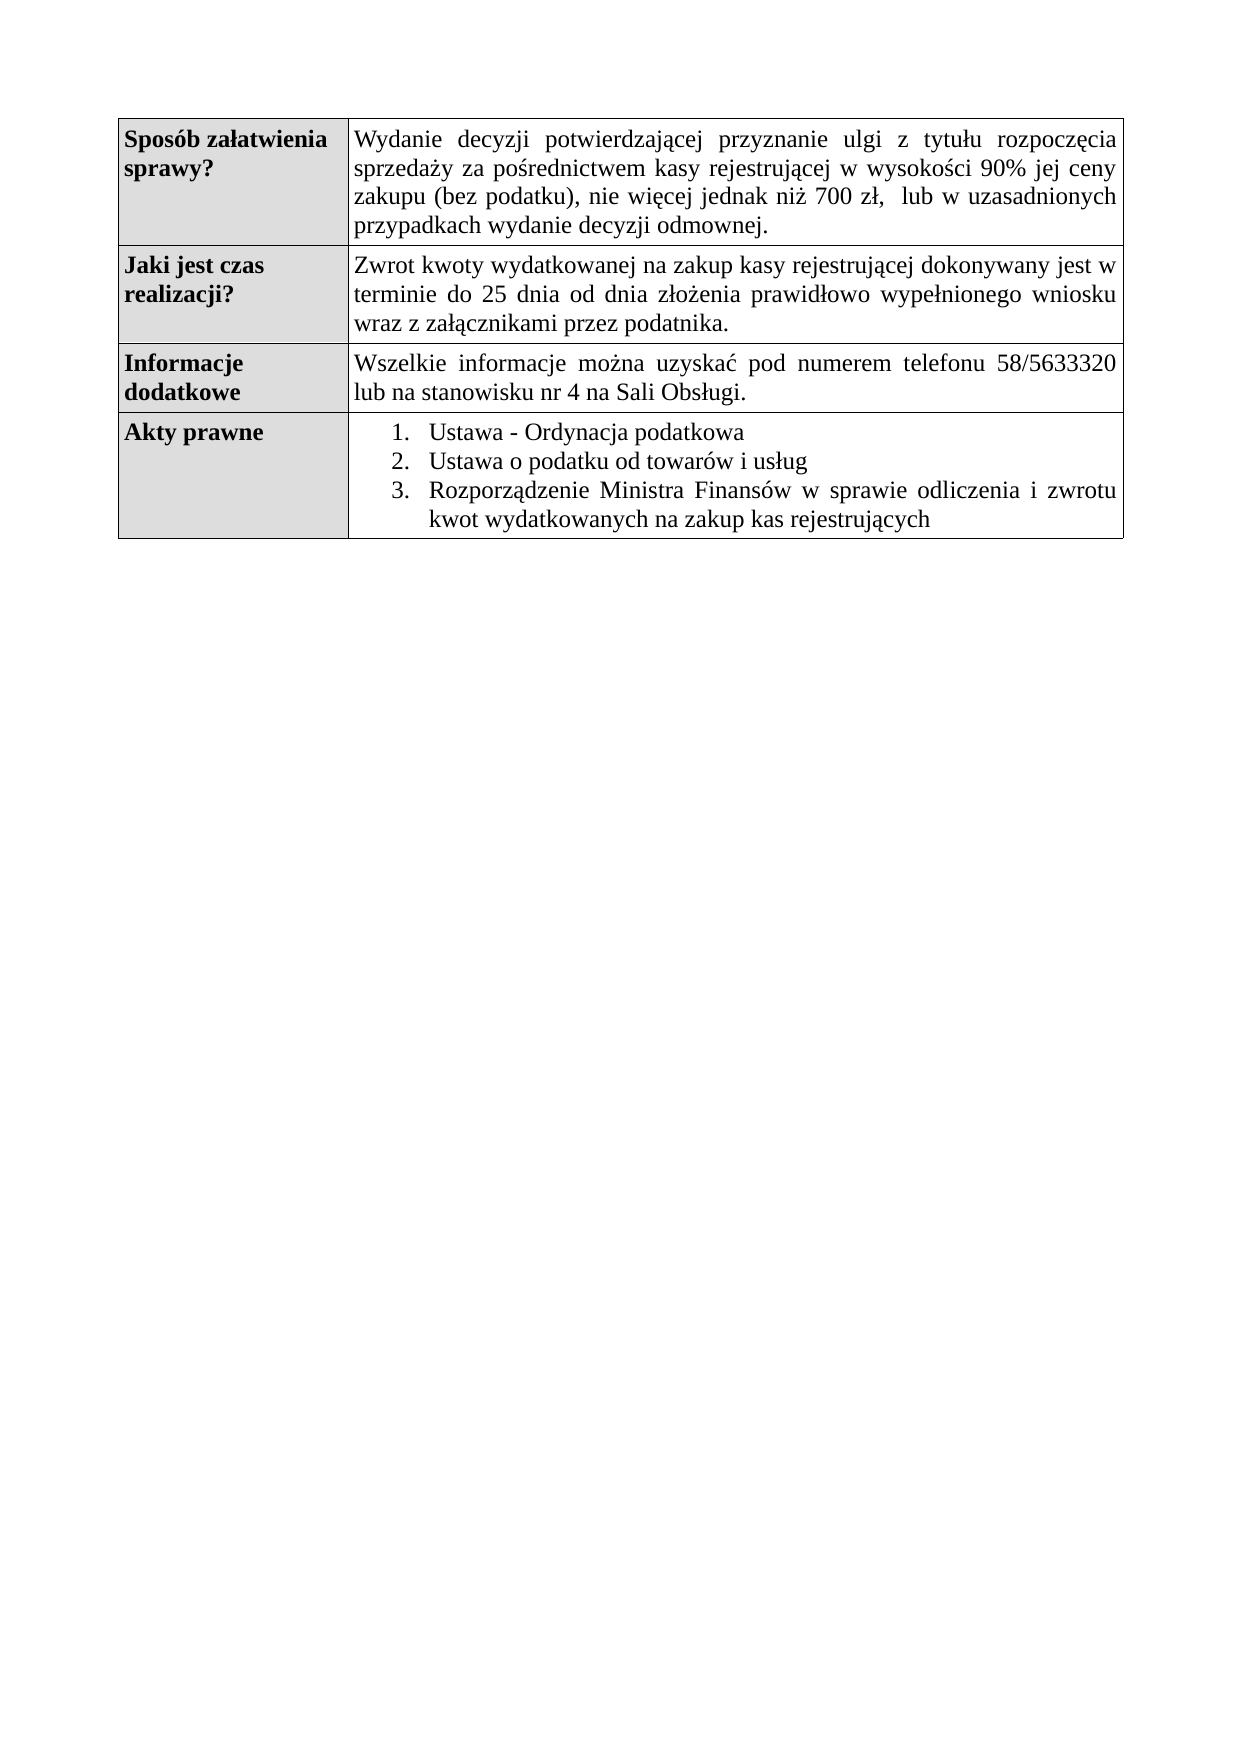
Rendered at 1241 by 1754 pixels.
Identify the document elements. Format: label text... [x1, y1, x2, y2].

table_cell Jaki jest czas realizacji? [119, 246, 348, 342]
table_cell Informacje dodatkowe [119, 344, 348, 412]
table_cell Zwrot kwoty wydatkowanej na zakup kasy rejestrującej dokonywany jest w terminie do 25 dnia od dnia złożenia prawidłowo wypełnionego wniosku wraz z załącznikami przez podatnika. [349, 246, 1123, 342]
table_cell Wydanie decyzji potwierdzającej przyznanie ulgi z tytułu rozpoczęcia sprzedaży za pośrednictwem kasy rejestrującej w wysokości 90% jej ceny zakupu (bez podatku), nie więcej jednak niż 700 zł, lub w uzasadnionych przypadkach wydanie decyzji odmownej. [349, 119, 1123, 245]
table_cell Akty prawne [119, 413, 348, 538]
table_cell Wszelkie informacje można uzyskać pod numerem telefonu 58/5633320 lub na stanowisku nr 4 na Sali Obsługi. [349, 344, 1123, 412]
table_cell Ustawa - Ordynacja podatkowa Ustawa o podatku od towarów i usług Rozporządzenie Ministra Finansów w sprawie odliczenia i zwrotu kwot wydatkowanych na zakup kas rejestrujących [349, 413, 1123, 538]
table_cell Sposób załatwienia sprawy? [119, 119, 348, 245]
